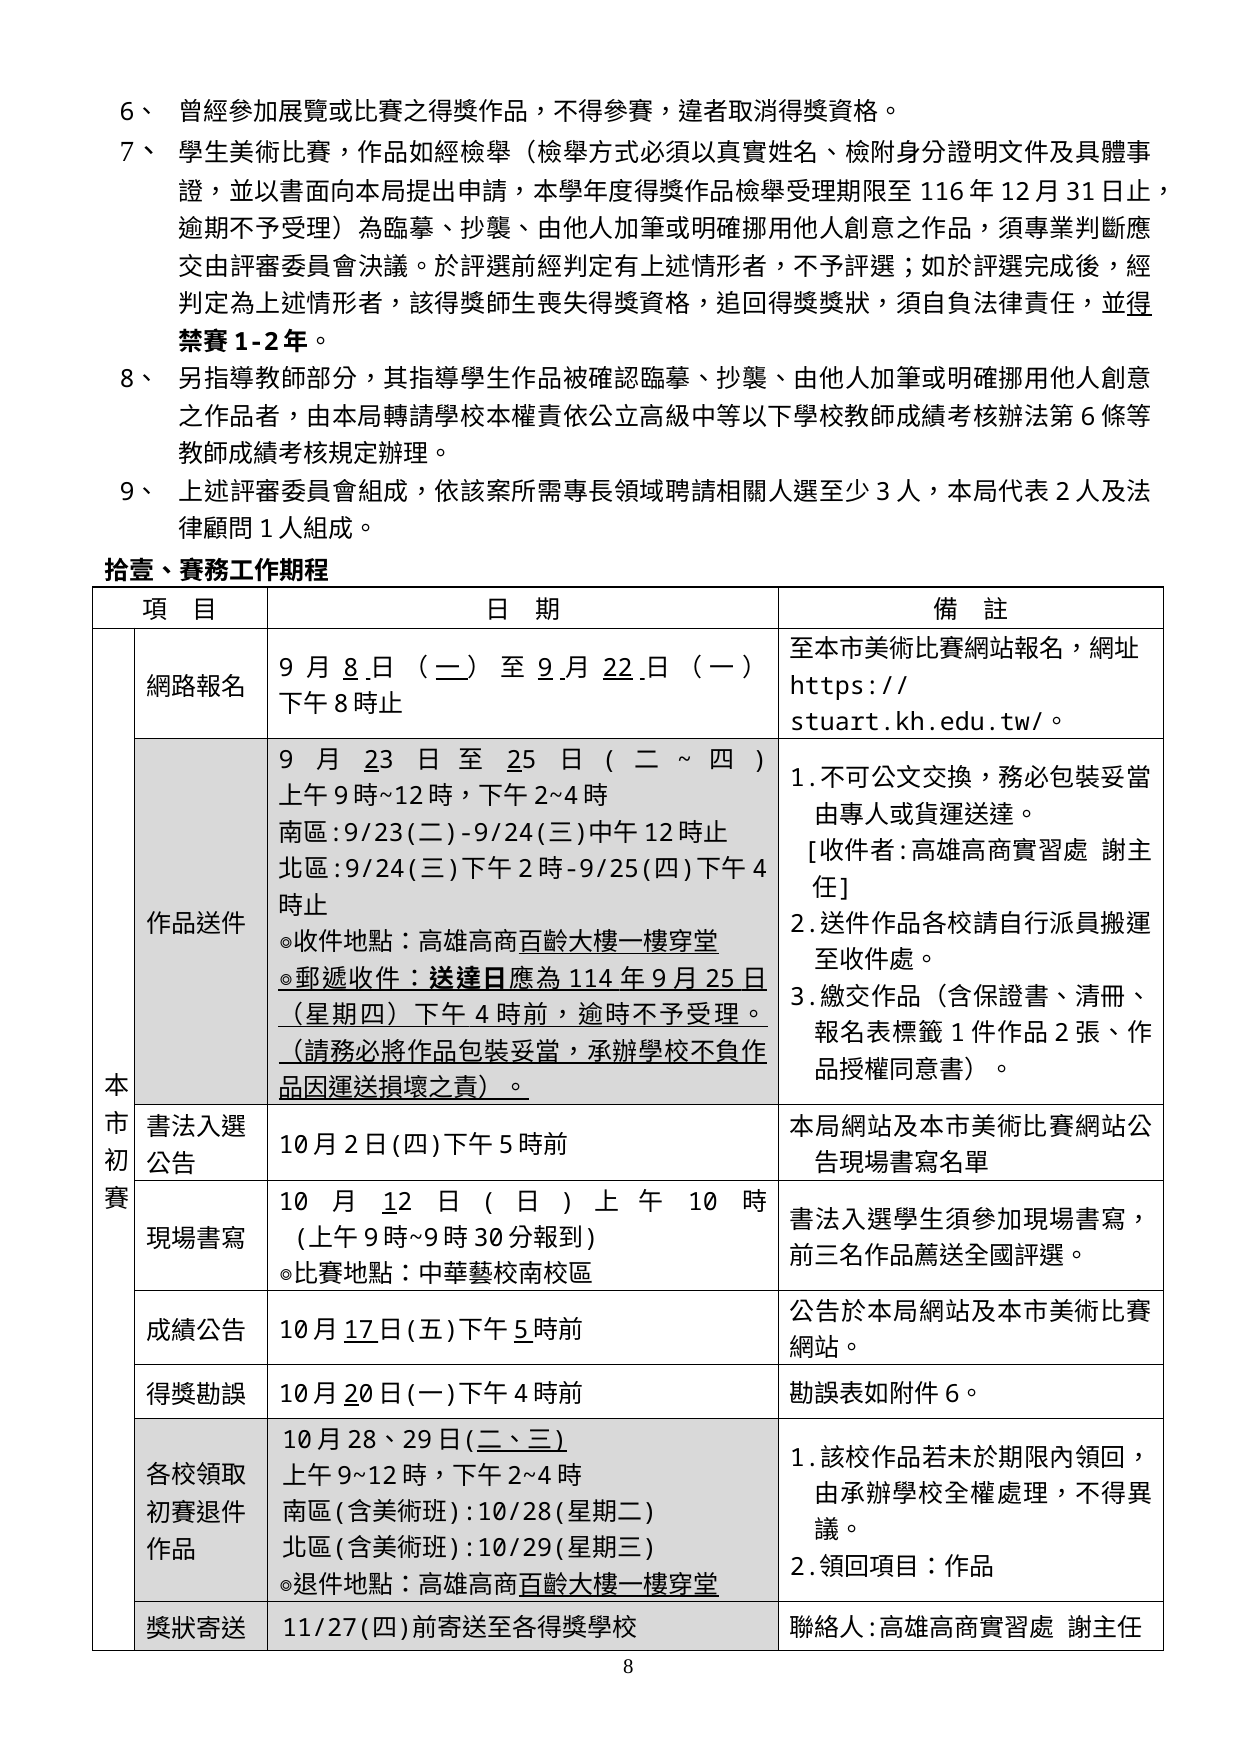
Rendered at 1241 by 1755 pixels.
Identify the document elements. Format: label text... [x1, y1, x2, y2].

table_cell 作品送件 [135, 739, 267, 1104]
table_cell 10月28、29日(二、三) 上午9~12時，下午2~4時 南區(含美術班):10/28(星期二) 北區(含美術班):10/29(星期三) ◎退件地點：高雄高商百齡大樓一樓穿堂 [268, 1419, 778, 1601]
table_cell 公告於本局網站及本市美術比賽網站。 [779, 1291, 1163, 1364]
table_cell 9月23日至25日(二~四) 上午9時~12時，下午2~4時 南區:9/23(二)-9/24(三)中午12時止 北區:9/24(三)下午2時-9/25(四)下午4時止 ◎收件地點：高雄高商百齡大樓一樓穿堂 ◎郵遞收件：送達日應為114年9月25日（星期四）下午4時前，逾時不予受理。 （請務必將作品包裝妥當，承辦學校不負作品因運送損壞之責）。 [268, 739, 778, 1104]
table_cell 得獎勘誤 [135, 1365, 267, 1418]
list 曾經參加展覽或比賽之得獎作品，不得參賽，違者取消得獎資格。 [119, 90, 1152, 127]
table_cell 9月8日（一）至9月22日（一） 下午8時止 [268, 629, 778, 738]
table_cell 至本市美術比賽網站報名，網址https://stuart.kh.edu.tw/。 [779, 629, 1163, 738]
table_cell 勘誤表如附件6。 [779, 1365, 1163, 1418]
table_cell 書法入選公告 [135, 1105, 267, 1180]
list 另指導教師部分，其指導學生作品被確認臨摹、抄襲、由他人加筆或明確挪用他人創意之作品者，由本局轉請學校本權責依公立高級中等以下學校教師成績考核辦法第6條等教師成績考核規定辦理。 [119, 357, 1152, 470]
list 上述評審委員會組成，依該案所需專長領域聘請相關人選至少3人，本局代表2人及法律顧問1人組成。 [119, 470, 1152, 545]
table_cell 10月12日(日)上午10時 (上午9時~9時30分報到) ◎比賽地點：中華藝校南校區 [268, 1181, 778, 1290]
list 學生美術比賽，作品如經檢舉（檢舉方式必須以真實姓名、檢附身分證明文件及具體事證，並以書面向本局提出申請，本學年度得獎作品檢舉受理期限至116年12月31日止，逾期不予受理）為臨摹、抄襲、由他人加筆或明確挪用他人創意之作品，須專業判斷應交由評審委員會決議。於評選前經判定有上述情形者，不予評選；如於評選完成後，經判定為上述情形者，該得獎師生喪失得獎資格，追回得獎獎狀，須自負法律責任，並得禁賽1-2年。 [119, 127, 1152, 357]
table_cell 網路報名 [135, 629, 267, 738]
table_cell 本局網站及本市美術比賽網站公告現場書寫名單 [779, 1105, 1163, 1180]
table_cell 聯絡人:高雄高商實習處 謝主任 [779, 1602, 1163, 1650]
table_cell 書法入選學生須參加現場書寫，前三名作品薦送全國評選。 [779, 1181, 1163, 1290]
table_cell 獎狀寄送 [135, 1602, 267, 1650]
table_header 日 期 [268, 588, 778, 628]
table_cell 10月2日(四)下午5時前 [268, 1105, 778, 1180]
table_cell 11/27(四)前寄送至各得獎學校 [268, 1602, 778, 1650]
table_cell 1.不可公文交換，務必包裝妥當由專人或貨運送達。 [收件者:高雄高商實習處 謝主任] 2.送件作品各校請自行派員搬運至收件處。 3.繳交作品（含保證書、清冊、報名表標籤1件作品2張、作品授權同意書）。 [779, 739, 1163, 1104]
table_header 項 目 [93, 588, 267, 628]
table_cell 各校領取初賽退件作品 [135, 1419, 267, 1601]
table_cell 10月17日(五)下午5時前 [268, 1291, 778, 1364]
table_cell 1.該校作品若未於期限內領回，由承辦學校全權處理，不得異議。 2.領回項目：作品 [779, 1419, 1163, 1601]
table_cell 10月20日(一)下午4時前 [268, 1365, 778, 1418]
table_cell 本市初賽 [93, 629, 134, 1650]
table_header 備 註 [779, 588, 1163, 628]
text 拾壹、賽務工作期程 [104, 545, 1152, 586]
table_cell 成績公告 [135, 1291, 267, 1364]
table_cell 現場書寫 [135, 1181, 267, 1290]
